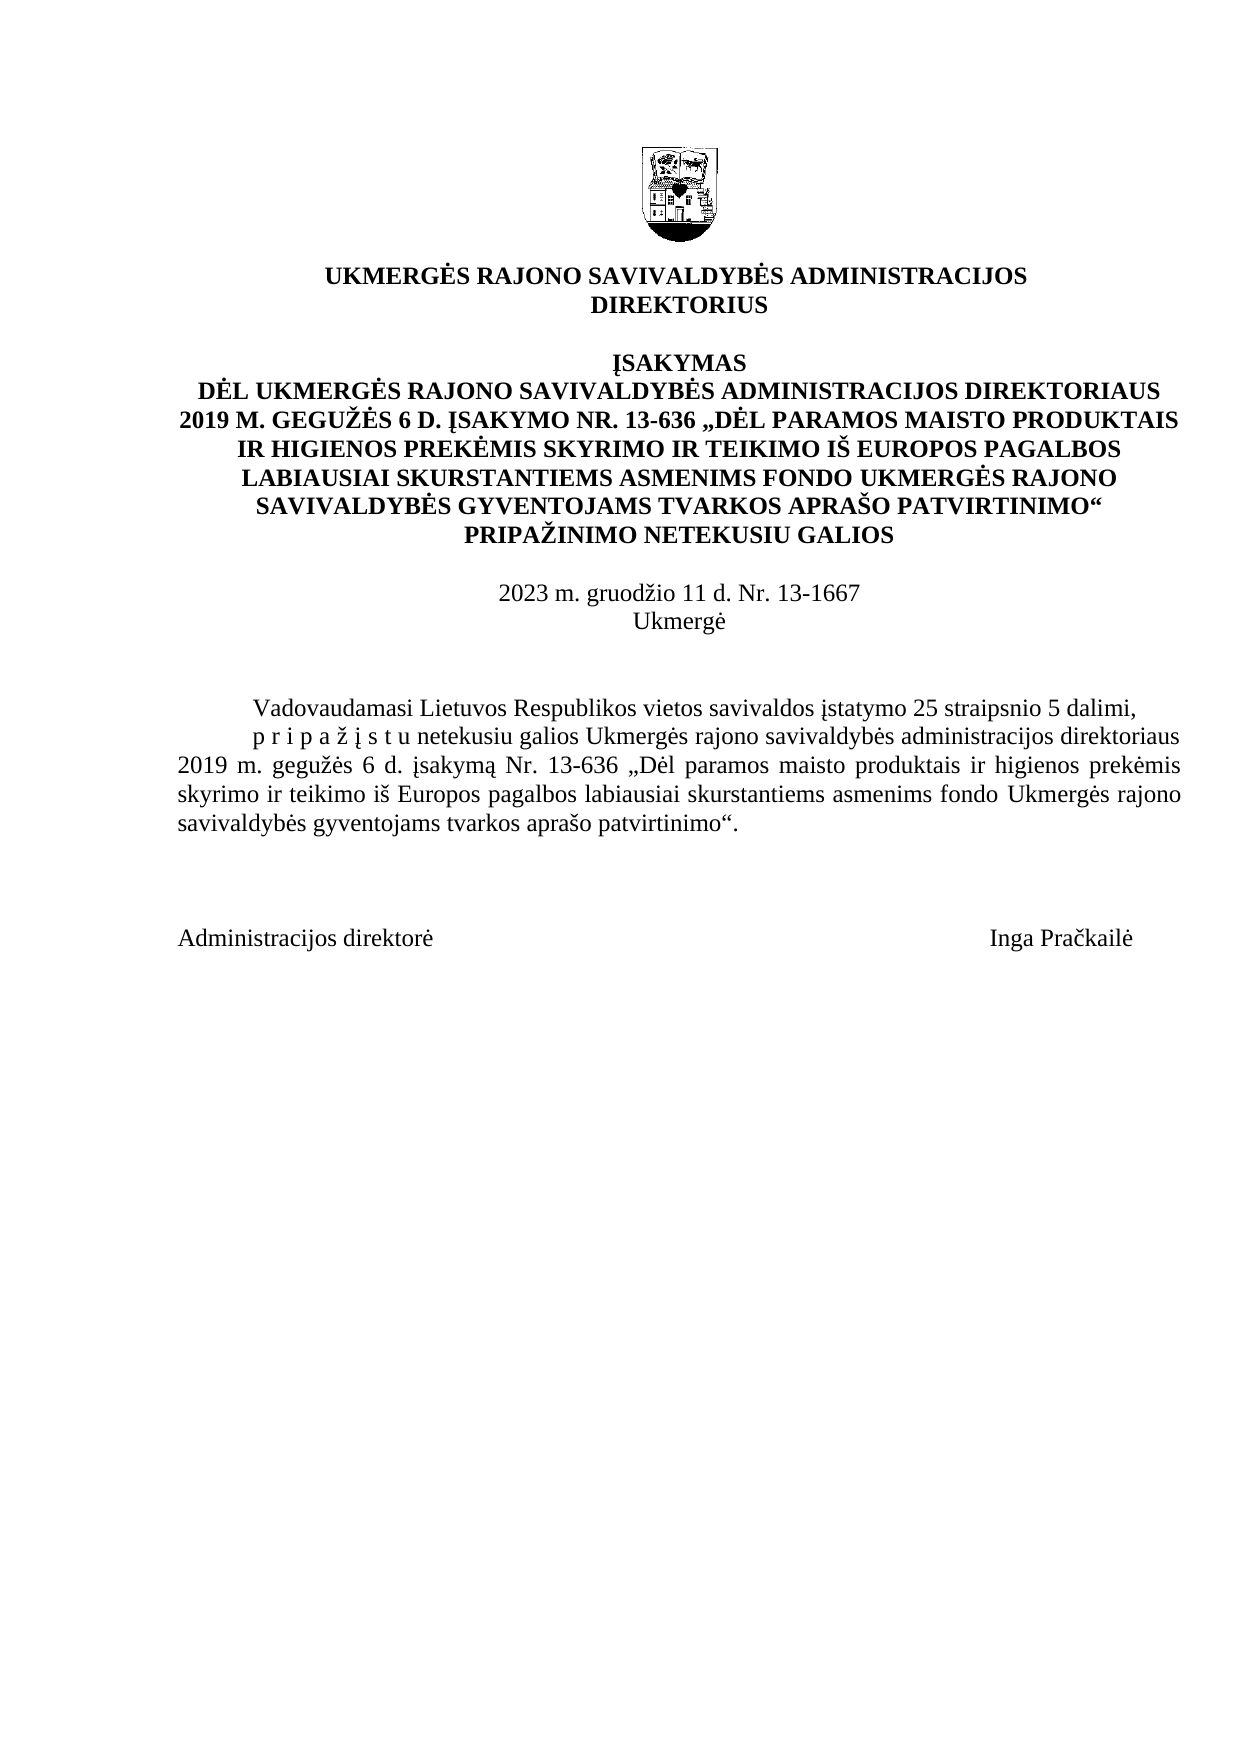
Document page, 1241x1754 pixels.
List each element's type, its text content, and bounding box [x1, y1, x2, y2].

text DIREKTORIUS [177, 290, 1181, 319]
text 2023 m. gruodžio 11 d. Nr. 13-1667 [177, 578, 1181, 606]
text p r i p a ž į s t u netekusiu galios Ukmergės rajono savivaldybės administracijos direktoriaus 2019 m. gegužės 6 d. įsakymą Nr. 13-636 „Dėl paramos maisto produktais ir higienos prekėmis skyrimo ir teikimo iš Europos pagalbos labiausiai skurstantiems asmenims fondo Ukmergės rajono savivaldybės gyventojams tvarkos aprašo patvirtinimo“. [177, 721, 1181, 836]
text Ukmergė [177, 606, 1181, 635]
text UKMERGĖS RAJONO SAVIVALDYBĖS ADMINISTRACIJOS [177, 261, 1181, 290]
text ĮSAKYMAS [177, 348, 1181, 376]
text Vadovaudamasi Lietuvos Respublikos vietos savivaldos įstatymo 25 straipsnio 5 dalimi, [177, 693, 1181, 721]
text DĖL UKMERGĖS RAJONO SAVIVALDYBĖS ADMINISTRACIJOS DIREKTORIAUS 2019 M. GEGUŽĖS 6 D. ĮSAKYMO NR. 13-636 „DĖL PARAMOS MAISTO PRODUKTAIS IR HIGIENOS PREKĖMIS SKYRIMO IR TEIKIMO IŠ EUROPOS PAGALBOS LABIAUSIAI SKURSTANTIEMS ASMENIMS FONDO UKMERGĖS RAJONO SAVIVALDYBĖS GYVENTOJAMS TVARKOS APRAŠO PATVIRTINIMO“ PRIPAŽINIMO NETEKUSIU GALIOS [177, 376, 1181, 549]
text Administracijos direktorė Inga Pračkailė [177, 923, 1181, 951]
